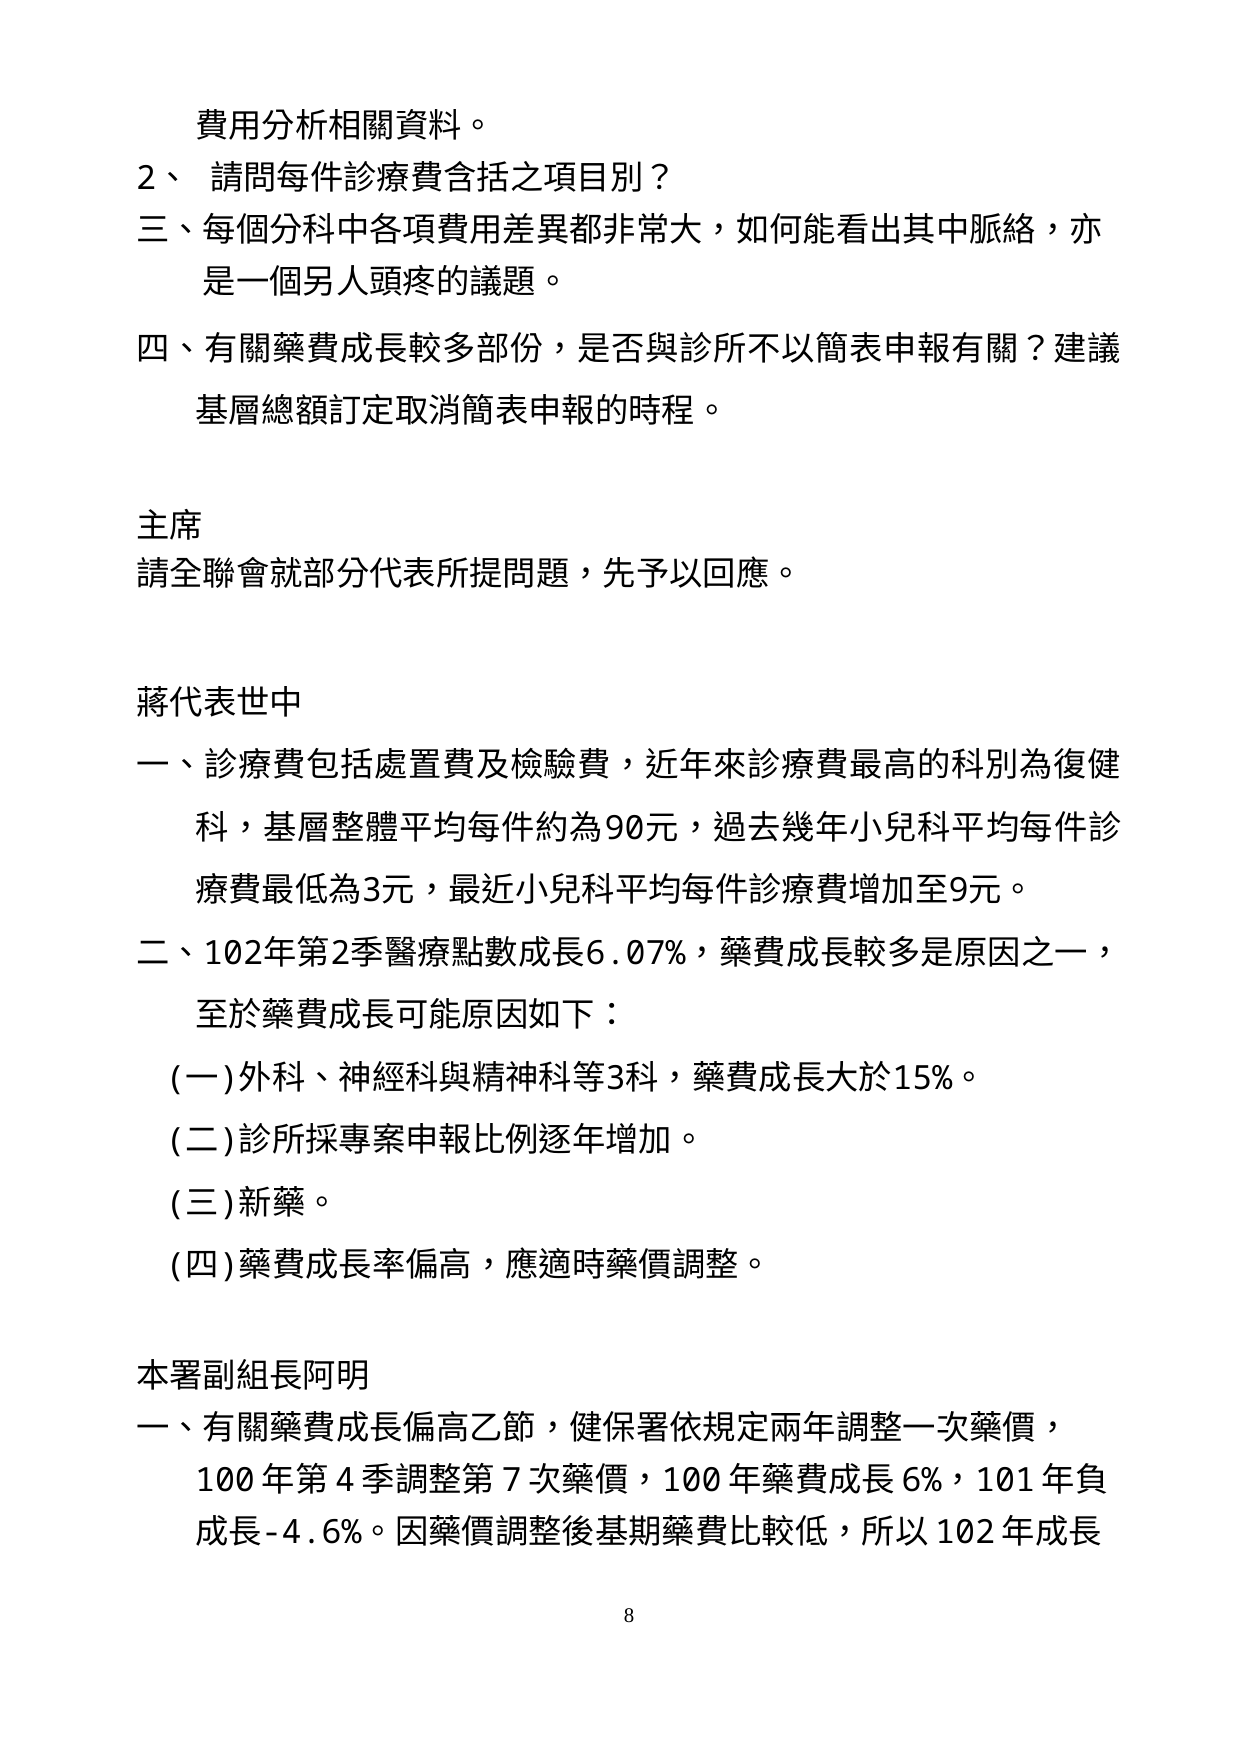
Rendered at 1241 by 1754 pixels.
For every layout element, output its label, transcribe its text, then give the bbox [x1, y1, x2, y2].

text 四、有關藥費成長較多部份，是否與診所不以簡表申報有關？建議基層總額訂定取消簡表申報的時程。 [136, 304, 1122, 429]
text 主席 [136, 481, 1122, 543]
text (一)外科、神經科與精神科等3科，藥費成長大於15%。 [165, 1033, 1122, 1096]
text 三、每個分科中各項費用差異都非常大，如何能看出其中脈絡，亦是一個另人頭疼的議題。 [136, 200, 1122, 304]
text 請全聯會就部分代表所提問題，先予以回應。 [136, 543, 1122, 596]
text 蔣代表世中 [136, 658, 1122, 721]
text (三)新藥。 [136, 1158, 1122, 1221]
text 一、有關藥費成長偏高乙節，健保署依規定兩年調整一次藥價，100年第4季調整第7次藥價，100年藥費成長6%，101年負成長-4.6%。因藥價調整後基期藥費比較低，所以102年成長 [136, 1398, 1122, 1554]
text (二)診所採專案申報比例逐年增加。 [165, 1096, 1122, 1158]
text 一、診療費包括處置費及檢驗費，近年來診療費最高的科別為復健科，基層整體平均每件約為90元，過去幾年小兒科平均每件診療費最低為3元，最近小兒科平均每件診療費增加至9元。 [136, 721, 1122, 908]
text 本署副組長阿明 [136, 1346, 1122, 1398]
text (四)藥費成長率偏高，應適時藥價調整。 [136, 1221, 1122, 1283]
text 費用分析相關資料。 [136, 96, 1122, 148]
list 請問每件診療費含括之項目別？ [136, 148, 1122, 200]
text 二、102年第2季醫療點數成長6.07%，藥費成長較多是原因之一，至於藥費成長可能原因如下： [136, 908, 1122, 1033]
